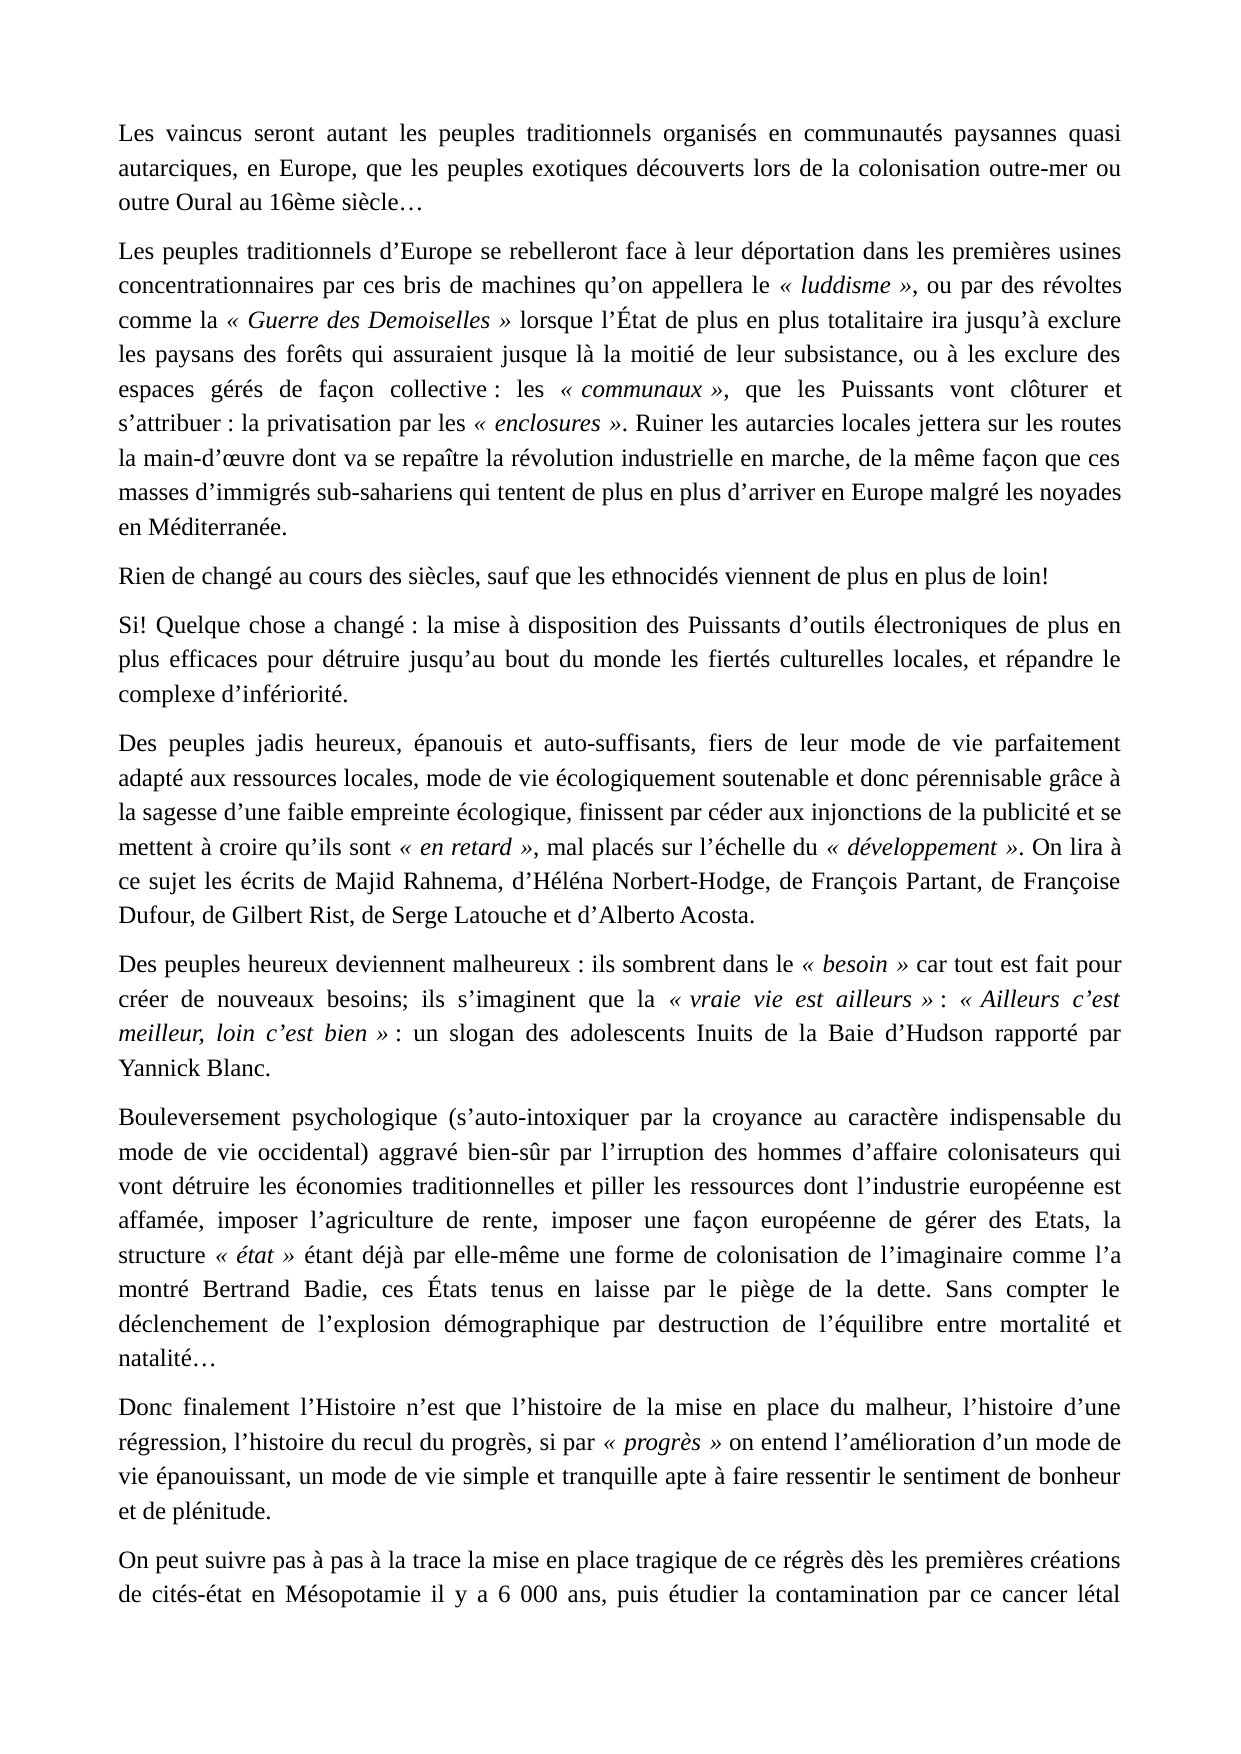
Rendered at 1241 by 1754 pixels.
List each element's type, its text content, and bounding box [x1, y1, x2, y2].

text Des peuples heureux deviennent malheureux : ils sombrent dans le « besoin » car tout est fait pour créer de nouveaux besoins; ils s’imaginent que la « vraie vie est ailleurs » : « Ailleurs c’est meilleur, loin c’est bien » : un slogan des adolescents Inuits de la Baie d’Hudson rapporté par Yannick Blanc. [118, 949, 1122, 1082]
text Donc finalement l’Histoire n’est que l’histoire de la mise en place du malheur, l’histoire d’une régression, l’histoire du recul du progrès, si par « progrès » on entend l’amélioration d’un mode de vie épanouissant, un mode de vie simple et tranquille apte à faire ressentir le sentiment de bonheur et de plénitude. [118, 1392, 1122, 1525]
text Les vaincus seront autant les peuples traditionnels organisés en communautés paysannes quasi autarciques, en Europe, que les peuples exotiques découverts lors de la colonisation outre-mer ou outre Oural au 16ème siècle… [118, 118, 1122, 216]
text Les peuples traditionnels d’Europe se rebelleront face à leur déportation dans les premières usines concentrationnaires par ces bris de machines qu’on appellera le « luddisme », ou par des révoltes comme la « Guerre des Demoiselles » lorsque l’État de plus en plus totalitaire ira jusqu’à exclure les paysans des forêts qui assuraient jusque là la moitié de leur subsistance, ou à les exclure des espaces gérés de façon collective : les « communaux », que les Puissants vont clôturer et s’attribuer : la privatisation par les « enclosures ». Ruiner les autarcies locales jettera sur les routes la main-d’œuvre dont va se repaître la révolution industrielle en marche, de la même façon que ces masses d’immigrés sub-sahariens qui tentent de plus en plus d’arriver en Europe malgré les noyades en Méditerranée. [118, 236, 1122, 541]
text On peut suivre pas à pas à la trace la mise en place tragique de ce régrès dès les premières créations de cités-état en Mésopotamie il y a 6 000 ans, puis étudier la contamination par ce cancer létal [118, 1545, 1122, 1608]
text Des peuples jadis heureux, épanouis et auto-suffisants, fiers de leur mode de vie parfaitement adapté aux ressources locales, mode de vie écologiquement soutenable et donc pérennisable grâce à la sagesse d’une faible empreinte écologique, finissent par céder aux injonctions de la publicité et se mettent à croire qu’ils sont « en retard », mal placés sur l’échelle du « développement ». On lira à ce sujet les écrits de Majid Rahnema, d’Héléna Norbert-Hodge, de François Partant, de Françoise Dufour, de Gilbert Rist, de Serge Latouche et d’Alberto Acosta. [118, 728, 1122, 929]
text Rien de changé au cours des siècles, sauf que les ethnocidés viennent de plus en plus de loin! [118, 561, 1122, 590]
text Bouleversement psychologique (s’auto-intoxiquer par la croyance au caractère indispensable du mode de vie occidental) aggravé bien-sûr par l’irruption des hommes d’affaire colonisateurs qui vont détruire les économies traditionnelles et piller les ressources dont l’industrie européenne est affamée, imposer l’agriculture de rente, imposer une façon européenne de gérer des Etats, la structure « état » étant déjà par elle-même une forme de colonisation de l’imaginaire comme l’a montré Bertrand Badie, ces États tenus en laisse par le piège de la dette. Sans compter le déclenchement de l’explosion démographique par destruction de l’équilibre entre mortalité et natalité… [118, 1102, 1122, 1372]
text Si! Quelque chose a changé : la mise à disposition des Puissants d’outils électroniques de plus en plus efficaces pour détruire jusqu’au bout du monde les fiertés culturelles locales, et répandre le complexe d’infériorité. [118, 610, 1122, 708]
